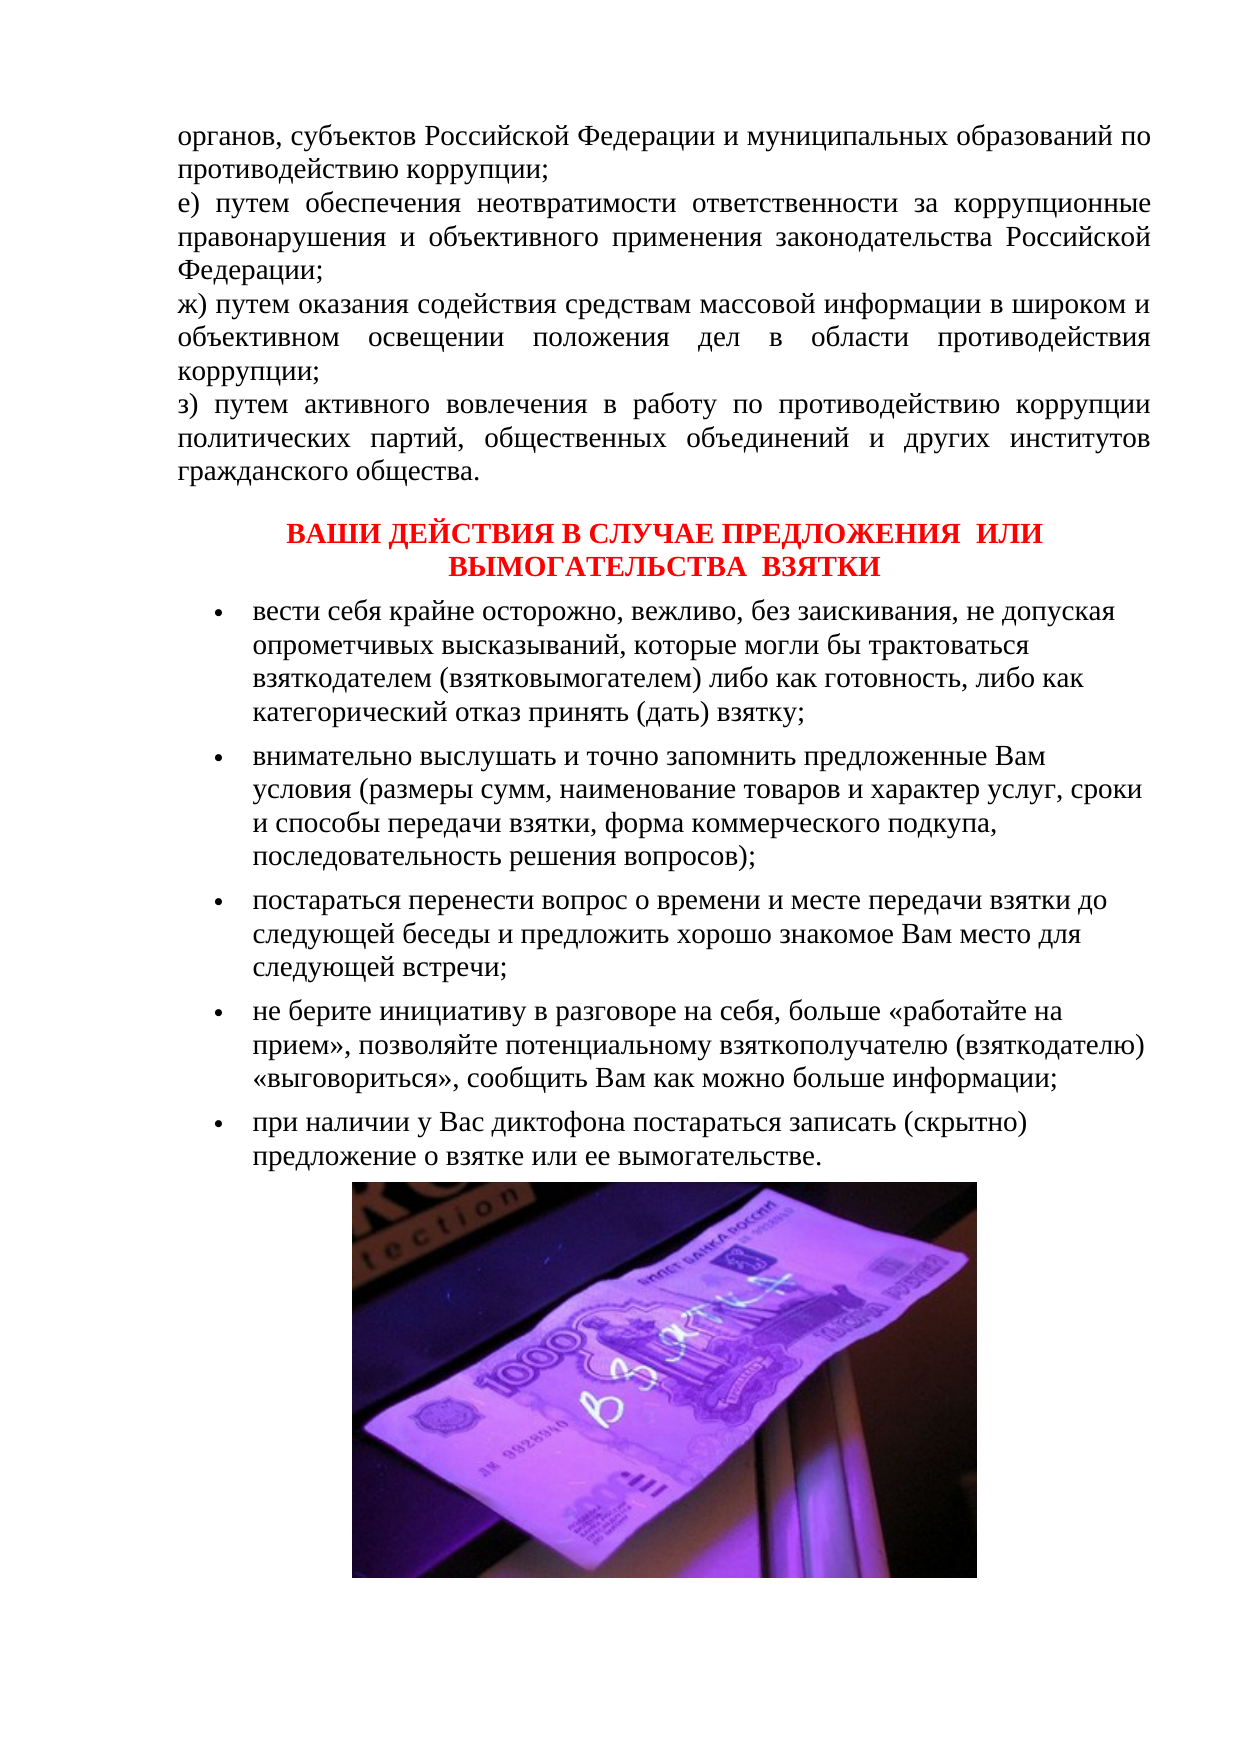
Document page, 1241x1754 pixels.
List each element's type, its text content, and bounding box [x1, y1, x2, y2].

list внимательно выслушать и точно запомнить предложенные Вам условия (размеры сумм, наименование товаров и характер услуг, сроки и способы передачи взятки, форма коммерческого подкупа, последовательность решения вопросов); [215, 738, 1152, 872]
text е) путем обеспечения неотвратимости ответственности за коррупционные правонарушения и объективного применения законодательства Российской Федерации; [177, 185, 1152, 286]
text органов, субъектов Российской Федерации и муниципальных образований по противодействию коррупции; [177, 118, 1152, 185]
text ВАШИ ДЕЙСТВИЯ В СЛУЧАЕ ПРЕДЛОЖЕНИЯ ИЛИ ВЫМОГАТЕЛЬСТВА ВЗЯТКИ [177, 516, 1152, 583]
picture [352, 1182, 977, 1578]
list не берите инициативу в разговоре на себя, больше «работайте на прием», позволяйте потенциальному взяткополучателю (взяткодателю) «выговориться», сообщить Вам как можно больше информации; [215, 993, 1152, 1094]
text з) путем активного вовлечения в работу по противодействию коррупции политических партий, общественных объединений и других институтов гражданского общества. [177, 386, 1152, 487]
list вести себя крайне осторожно, вежливо, без заискивания, не допуская опрометчивых высказываний, которые могли бы трактоваться взяткодателем (взятковымогателем) либо как готовность, либо как категорический отказ принять (дать) взятку; [215, 593, 1152, 727]
list при наличии у Вас диктофона постараться записать (скрытно) предложение о взятке или ее вымогательстве. [215, 1104, 1152, 1172]
text ж) путем оказания содействия средствам массовой информации в широком и объективном освещении положения дел в области противодействия коррупции; [177, 286, 1152, 386]
list постараться перенести вопрос о времени и месте передачи взятки до следующей беседы и предложить хорошо знакомое Вам место для следующей встречи; [215, 882, 1152, 983]
